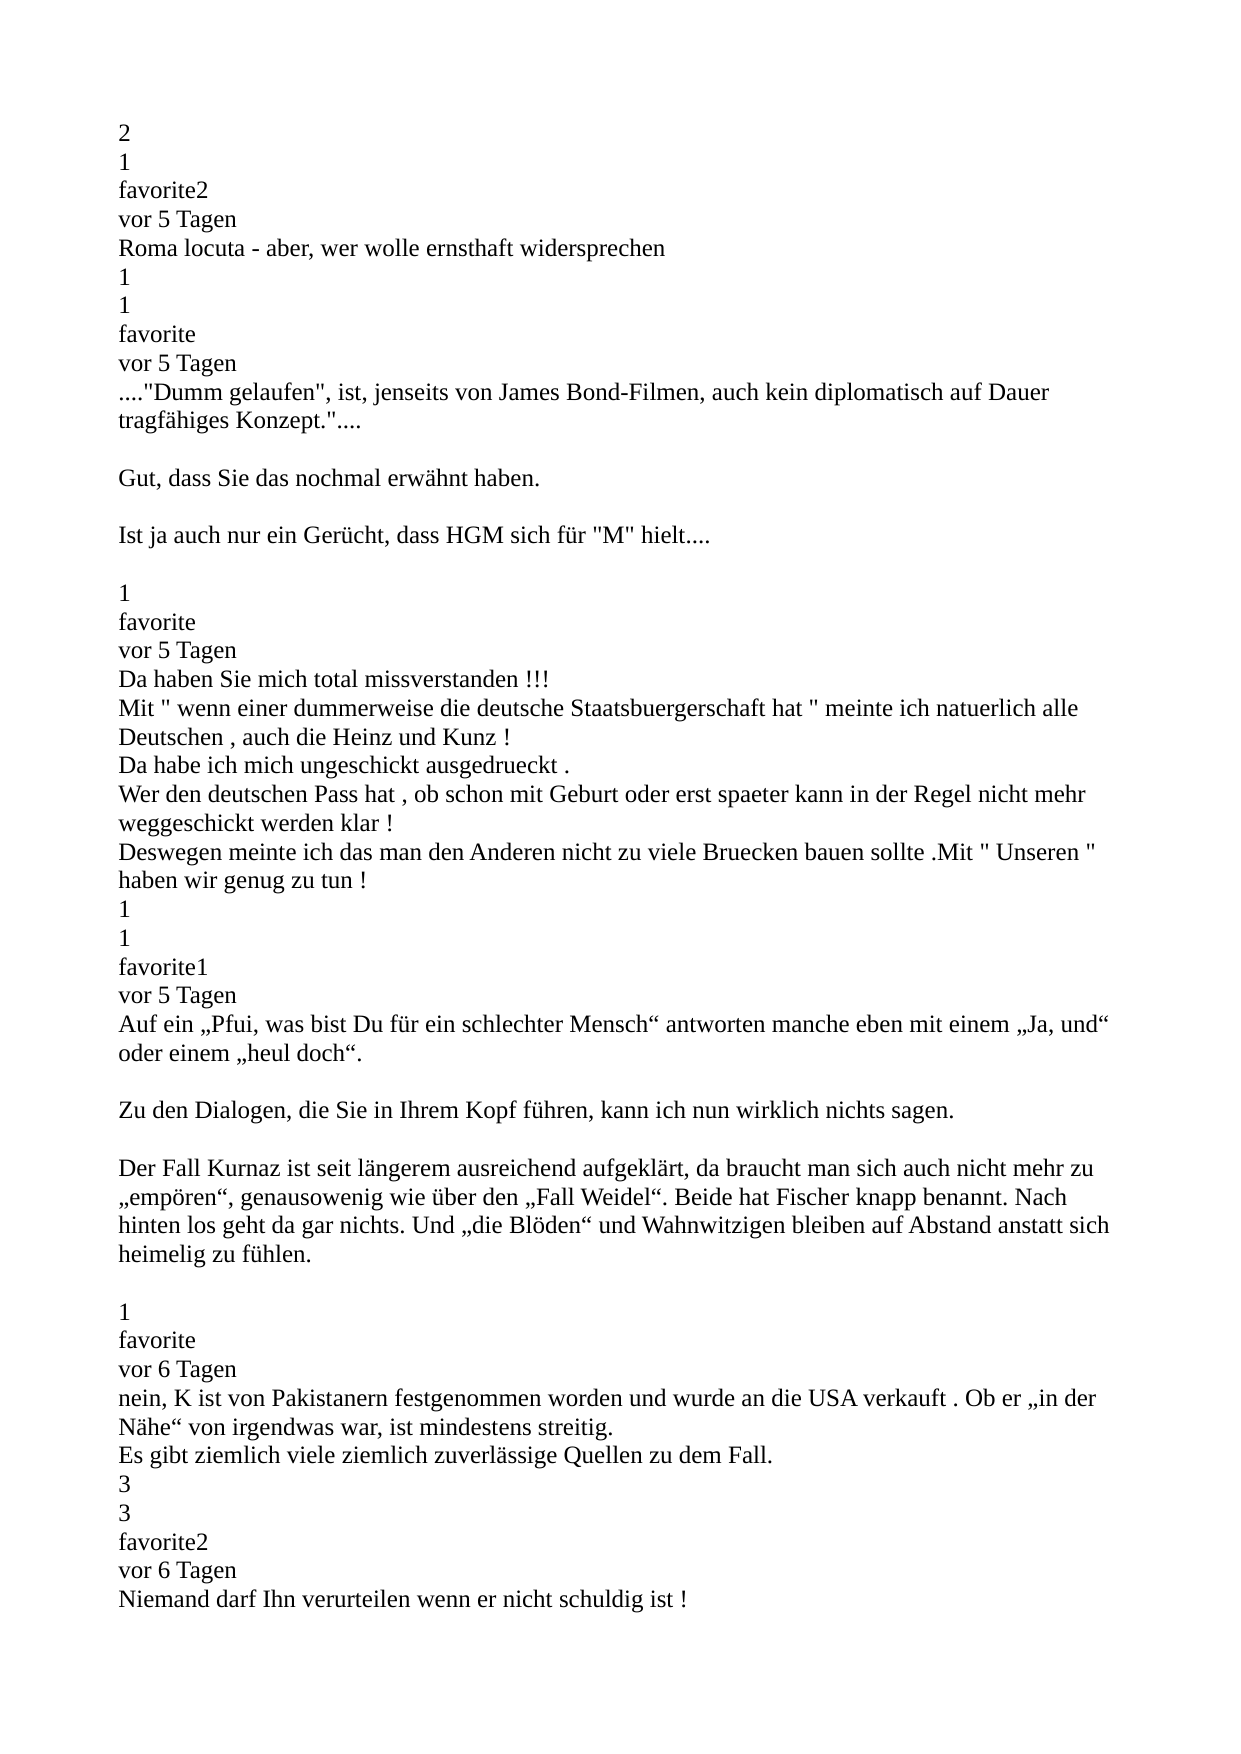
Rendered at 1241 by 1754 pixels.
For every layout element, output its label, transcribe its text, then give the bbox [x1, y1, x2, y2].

text Es gibt ziemlich viele ziemlich zuverlässige Quellen zu dem Fall. [118, 1441, 1122, 1469]
text vor 5 Tagen [118, 636, 1122, 664]
text nein, K ist von Pakistanern festgenommen worden und wurde an die USA verkauft . Ob er „in der Nähe“ von irgendwas war, ist mindestens streitig. [118, 1383, 1122, 1441]
text Mit " wenn einer dummerweise die deutsche Staatsbuergerschaft hat " meinte ich natuerlich alle Deutschen , auch die Heinz und Kunz ! [118, 693, 1122, 751]
text 3 [118, 1498, 1122, 1527]
text vor 6 Tagen [118, 1556, 1122, 1584]
text favorite1 [118, 952, 1122, 981]
text Gut, dass Sie das nochmal erwähnt haben. [118, 463, 1122, 492]
text favorite2 [118, 176, 1122, 204]
text Da haben Sie mich total missverstanden !!! [118, 664, 1122, 693]
text 1 [118, 262, 1122, 291]
text 3 [118, 1469, 1122, 1498]
text favorite [118, 319, 1122, 348]
text vor 6 Tagen [118, 1354, 1122, 1383]
text Niemand darf Ihn verurteilen wenn er nicht schuldig ist ! [118, 1584, 1122, 1613]
text Auf ein „Pfui, was bist Du für ein schlechter Mensch“ antworten manche eben mit einem „Ja, und“ oder einem „heul doch“. [118, 1009, 1122, 1067]
text Ist ja auch nur ein Gerücht, dass HGM sich für "M" hielt.... [118, 521, 1122, 549]
text Zu den Dialogen, die Sie in Ihrem Kopf führen, kann ich nun wirklich nichts sagen. [118, 1096, 1122, 1124]
text favorite [118, 1326, 1122, 1354]
text Roma locuta - aber, wer wolle ernsthaft widersprechen [118, 233, 1122, 262]
text favorite2 [118, 1527, 1122, 1556]
text 1 [118, 1297, 1122, 1326]
text 2 [118, 118, 1122, 147]
text favorite [118, 607, 1122, 636]
text 1 [118, 291, 1122, 319]
text Da habe ich mich ungeschickt ausgedrueckt . [118, 751, 1122, 779]
text Wer den deutschen Pass hat , ob schon mit Geburt oder erst spaeter kann in der Regel nicht mehr weggeschickt werden klar ! [118, 779, 1122, 837]
text vor 5 Tagen [118, 981, 1122, 1009]
text ...."Dumm gelaufen", ist, jenseits von James Bond-Filmen, auch kein diplomatisch auf Dauer tragfähiges Konzept.".... [118, 377, 1122, 434]
text 1 [118, 578, 1122, 607]
text vor 5 Tagen [118, 204, 1122, 233]
text 1 [118, 923, 1122, 952]
text Der Fall Kurnaz ist seit längerem ausreichend aufgeklärt, da braucht man sich auch nicht mehr zu „empören“, genausowenig wie über den „Fall Weidel“. Beide hat Fischer knapp benannt. Nach hinten los geht da gar nichts. Und „die Blöden“ und Wahnwitzigen bleiben auf Abstand anstatt sich heimelig zu fühlen. [118, 1153, 1122, 1268]
text 1 [118, 147, 1122, 176]
text 1 [118, 894, 1122, 923]
text Deswegen meinte ich das man den Anderen nicht zu viele Bruecken bauen sollte .Mit " Unseren " haben wir genug zu tun ! [118, 837, 1122, 894]
text vor 5 Tagen [118, 348, 1122, 377]
